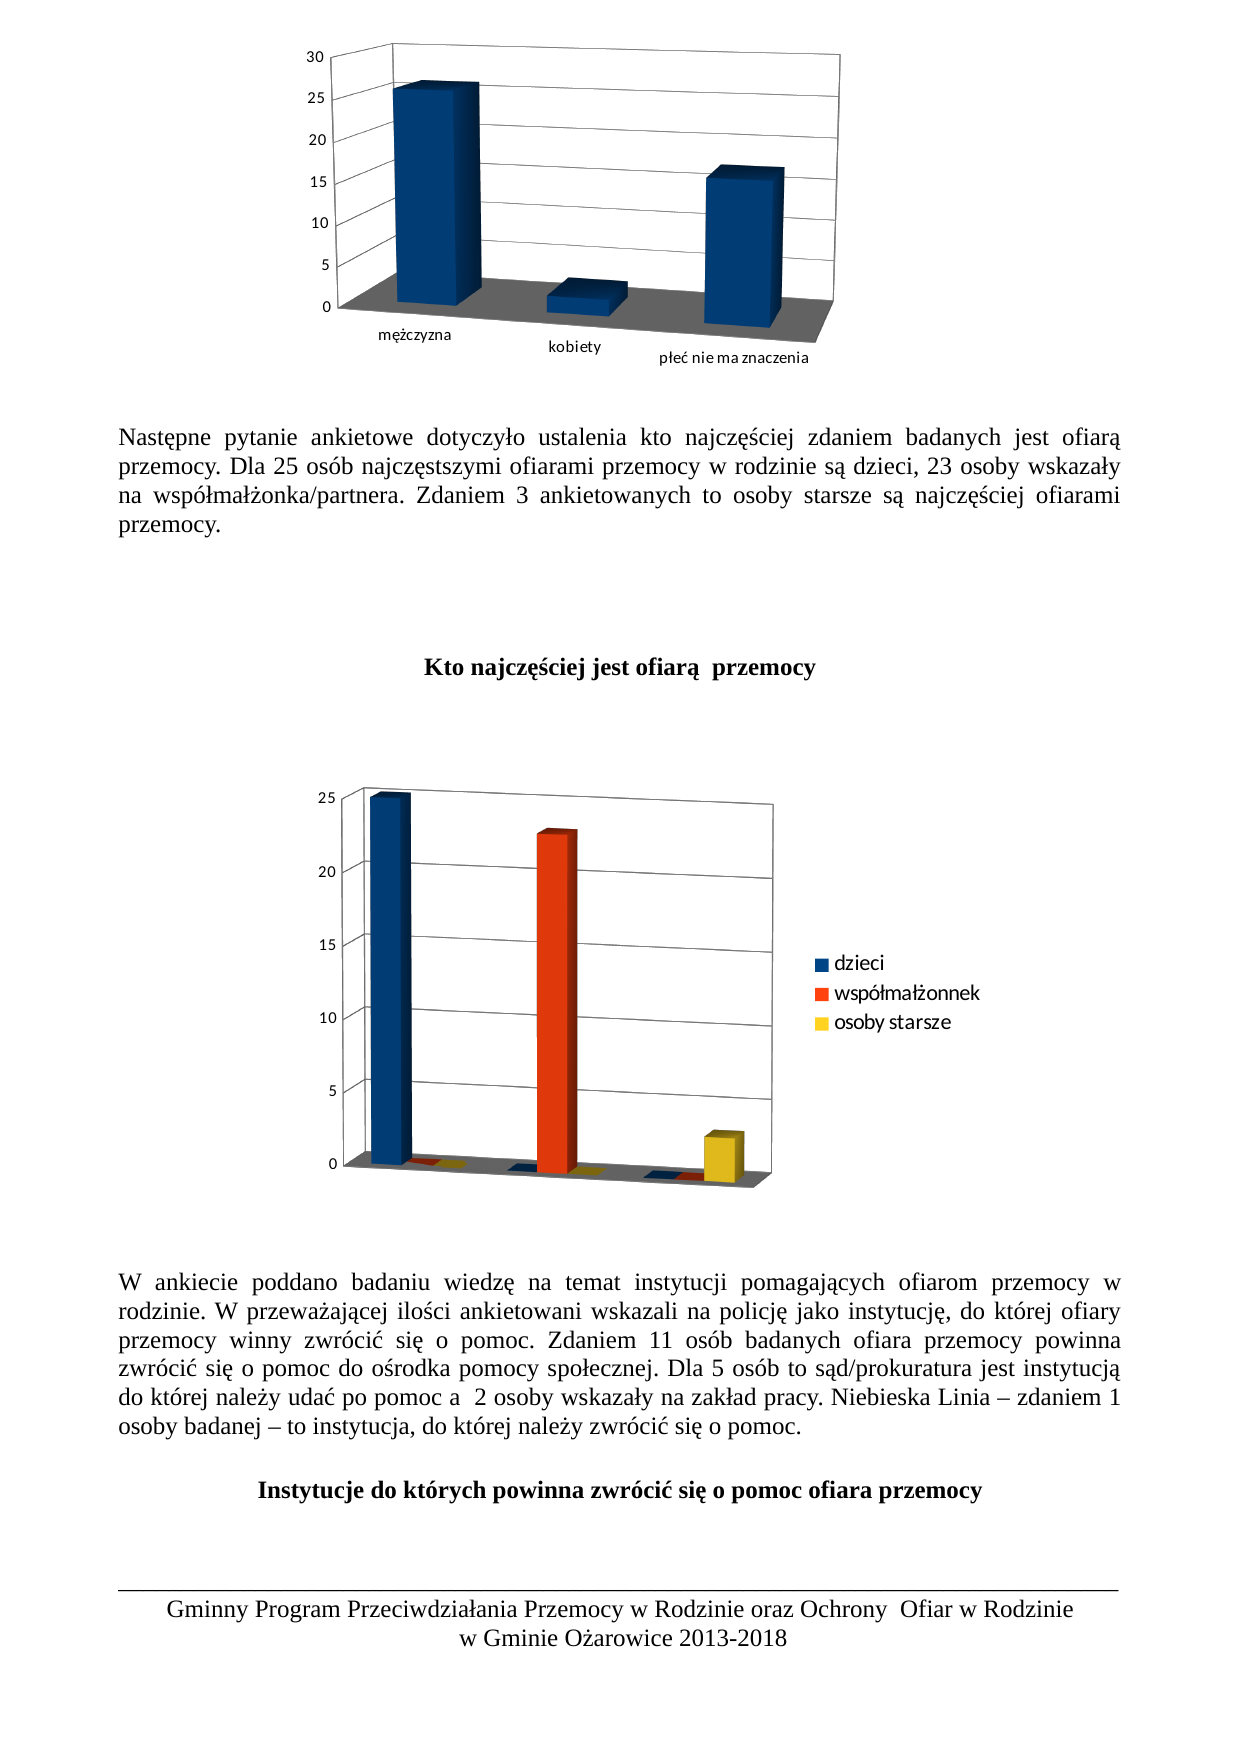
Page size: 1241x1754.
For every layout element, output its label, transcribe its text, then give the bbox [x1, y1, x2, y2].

text Kto najczęściej jest ofiarą przemocy [118, 652, 1122, 681]
text Instytucje do których powinna zwrócić się o pomoc ofiara przemocy [118, 1476, 1122, 1504]
text W ankiecie poddano badaniu wiedzę na temat instytucji pomagających ofiarom przemocy w rodzinie. W przeważającej ilości ankietowani wskazali na policję jako instytucję, do której ofiary przemocy winny zwrócić się o pomoc. Zdaniem 11 osób badanych ofiara przemocy powinna zwrócić się o pomoc do ośrodka pomocy społecznej. Dla 5 osób to sąd/prokuratura jest instytucją do której należy udać po pomoc a 2 osoby wskazały na zakład pracy. Niebieska Linia – zdaniem 1 osoby badanej – to instytucja, do której należy zwrócić się o pomoc. [118, 1267, 1122, 1440]
text Następne pytanie ankietowe dotyczyło ustalenia kto najczęściej zdaniem badanych jest ofiarą przemocy. Dla 25 osób najczęstszymi ofiarami przemocy w rodzinie są dzieci, 23 osoby wskazały na współmałżonka/partnera. Zdaniem 3 ankietowanych to osoby starsze są najczęściej ofiarami przemocy. [118, 422, 1122, 537]
